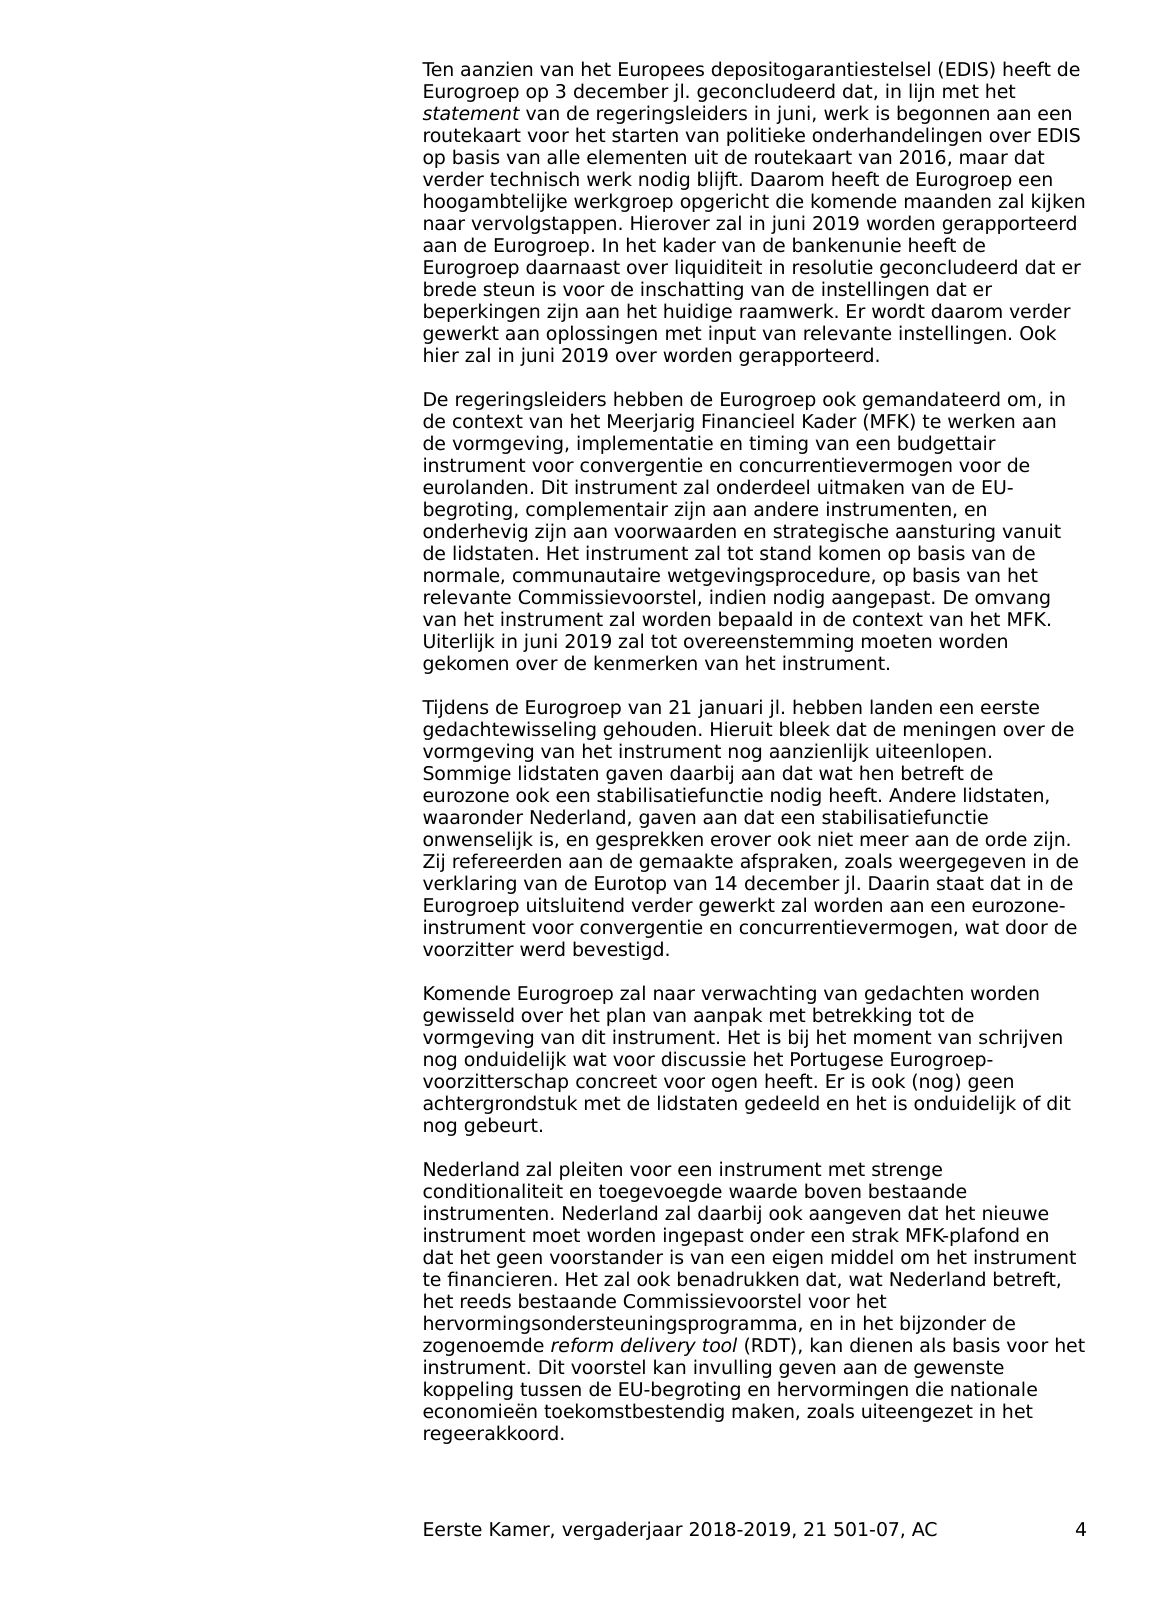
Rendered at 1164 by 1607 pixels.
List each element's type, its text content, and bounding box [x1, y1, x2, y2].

text De regeringsleiders hebben de Eurogroep ook gemandateerd om, in de context van het Meerjarig Financieel Kader (MFK) te werken aan de vormgeving, implementatie en timing van een budgettair instrument voor convergentie en concurrentievermogen voor de eurolanden. Dit instrument zal onderdeel uitmaken van de EU-begroting, complementair zijn aan andere instrumenten, en onderhevig zijn aan voorwaarden en strategische aansturing vanuit de lidstaten. Het instrument zal tot stand komen op basis van de normale, communautaire wetgevingsprocedure, op basis van het relevante Commissievoorstel, indien nodig aangepast. De omvang van het instrument zal worden bepaald in de context van het MFK. Uiterlijk in juni 2019 zal tot overeenstemming moeten worden gekomen over de kenmerken van het instrument. [422, 389, 1087, 675]
text Ten aanzien van het Europees depositogarantiestelsel (EDIS) heeft de Eurogroep op 3 december jl. geconcludeerd dat, in lijn met het statement van de regeringsleiders in juni, werk is begonnen aan een routekaart voor het starten van politieke onderhandelingen over EDIS op basis van alle elementen uit de routekaart van 2016, maar dat verder technisch werk nodig blijft. Daarom heeft de Eurogroep een hoogambtelijke werkgroep opgericht die komende maanden zal kijken naar vervolgstappen. Hierover zal in juni 2019 worden gerapporteerd aan de Eurogroep. In het kader van de bankenunie heeft de Eurogroep daarnaast over liquiditeit in resolutie geconcludeerd dat er brede steun is voor de inschatting van de instellingen dat er beperkingen zijn aan het huidige raamwerk. Er wordt daarom verder gewerkt aan oplossingen met input van relevante instellingen. Ook hier zal in juni 2019 over worden gerapporteerd. [422, 59, 1087, 367]
text Nederland zal pleiten voor een instrument met strenge conditionaliteit en toegevoegde waarde boven bestaande instrumenten. Nederland zal daarbij ook aangeven dat het nieuwe instrument moet worden ingepast onder een strak MFK-plafond en dat het geen voorstander is van een eigen middel om het instrument te financieren. Het zal ook benadrukken dat, wat Nederland betreft, het reeds bestaande Commissievoorstel voor het hervormingsondersteuningsprogramma, en in het bijzonder de zogenoemde reform delivery tool (RDT), kan dienen als basis voor het instrument. Dit voorstel kan invulling geven aan de gewenste koppeling tussen de EU-begroting en hervormingen die nationale economieën toekomstbestendig maken, zoals uiteengezet in het regeerakkoord. [422, 1159, 1087, 1444]
text Tijdens de Eurogroep van 21 januari jl. hebben landen een eerste gedachtewisseling gehouden. Hieruit bleek dat de meningen over de vormgeving van het instrument nog aanzienlijk uiteenlopen. Sommige lidstaten gaven daarbij aan dat wat hen betreft de eurozone ook een stabilisatiefunctie nodig heeft. Andere lidstaten, waaronder Nederland, gaven aan dat een stabilisatiefunctie onwenselijk is, en gesprekken erover ook niet meer aan de orde zijn. Zij refereerden aan de gemaakte afspraken, zoals weergegeven in de verklaring van de Eurotop van 14 december jl. Daarin staat dat in de Eurogroep uitsluitend verder gewerkt zal worden aan een eurozone-instrument voor convergentie en concurrentievermogen, wat door de voorzitter werd bevestigd. [422, 697, 1087, 961]
text Komende Eurogroep zal naar verwachting van gedachten worden gewisseld over het plan van aanpak met betrekking tot de vormgeving van dit instrument. Het is bij het moment van schrijven nog onduidelijk wat voor discussie het Portugese Eurogroep-voorzitterschap concreet voor ogen heeft. Er is ook (nog) geen achtergrondstuk met de lidstaten gedeeld en het is onduidelijk of dit nog gebeurt. [422, 983, 1087, 1137]
